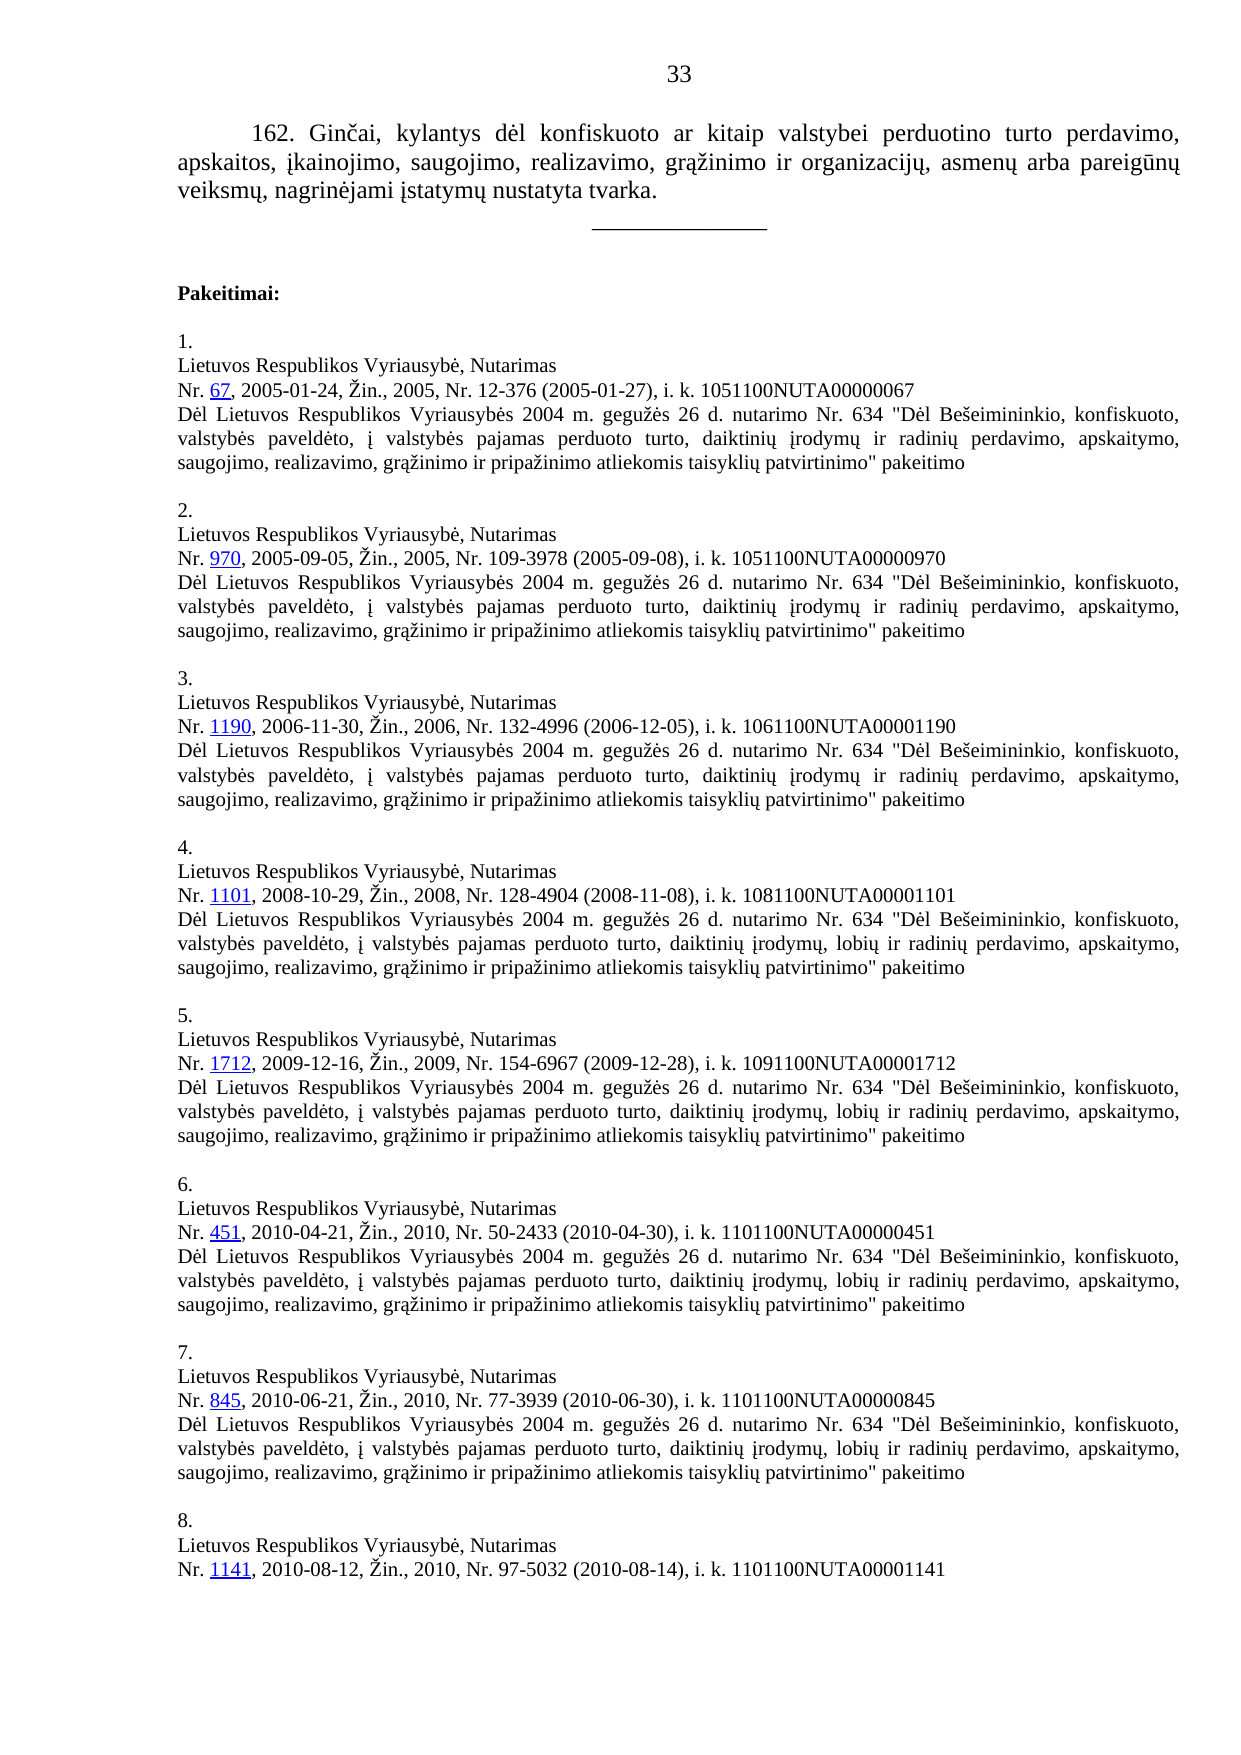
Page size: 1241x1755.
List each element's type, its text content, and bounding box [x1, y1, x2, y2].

text 2. [177, 498, 1181, 522]
text Dėl Lietuvos Respublikos Vyriausybės 2004 m. gegužės 26 d. nutarimo Nr. 634 "Dėl Bešeimininkio, konfiskuoto, valstybės paveldėto, į valstybės pajamas perduoto turto, daiktinių įrodymų, lobių ir radinių perdavimo, apskaitymo, saugojimo, realizavimo, grąžinimo ir pripažinimo atliekomis taisyklių patvirtinimo" pakeitimo [177, 1412, 1181, 1484]
text Pakeitimai: [177, 281, 1181, 305]
text 162. Ginčai, kylantys dėl konfiskuoto ar kitaip valstybei perduotino turto perdavimo, apskaitos, įkainojimo, saugojimo, realizavimo, grąžinimo ir organizacijų, asmenų arba pareigūnų veiksmų, nagrinėjami įstatymų nustatyta tvarka. [177, 118, 1181, 204]
text Lietuvos Respublikos Vyriausybė, Nutarimas [177, 1196, 1181, 1220]
text Nr. 845, 2010-06-21, Žin., 2010, Nr. 77-3939 (2010-06-30), i. k. 1101100NUTA00000845 [177, 1388, 1181, 1412]
text Dėl Lietuvos Respublikos Vyriausybės 2004 m. gegužės 26 d. nutarimo Nr. 634 "Dėl Bešeimininkio, konfiskuoto, valstybės paveldėto, į valstybės pajamas perduoto turto, daiktinių įrodymų ir radinių perdavimo, apskaitymo, saugojimo, realizavimo, grąžinimo ir pripažinimo atliekomis taisyklių patvirtinimo" pakeitimo [177, 402, 1181, 474]
text 5. [177, 1003, 1181, 1027]
text Nr. 970, 2005-09-05, Žin., 2005, Nr. 109-3978 (2005-09-08), i. k. 1051100NUTA00000970 [177, 546, 1181, 570]
text 6. [177, 1172, 1181, 1196]
text Nr. 451, 2010-04-21, Žin., 2010, Nr. 50-2433 (2010-04-30), i. k. 1101100NUTA00000451 [177, 1220, 1181, 1244]
text Nr. 1101, 2008-10-29, Žin., 2008, Nr. 128-4904 (2008-11-08), i. k. 1081100NUTA00001101 [177, 883, 1181, 907]
text Lietuvos Respublikos Vyriausybė, Nutarimas [177, 1027, 1181, 1051]
text Nr. 1712, 2009-12-16, Žin., 2009, Nr. 154-6967 (2009-12-28), i. k. 1091100NUTA00001712 [177, 1051, 1181, 1075]
text 4. [177, 835, 1181, 859]
text 1. [177, 329, 1181, 353]
text Lietuvos Respublikos Vyriausybė, Nutarimas [177, 690, 1181, 714]
text Dėl Lietuvos Respublikos Vyriausybės 2004 m. gegužės 26 d. nutarimo Nr. 634 "Dėl Bešeimininkio, konfiskuoto, valstybės paveldėto, į valstybės pajamas perduoto turto, daiktinių įrodymų, lobių ir radinių perdavimo, apskaitymo, saugojimo, realizavimo, grąžinimo ir pripažinimo atliekomis taisyklių patvirtinimo" pakeitimo [177, 907, 1181, 979]
text Nr. 1190, 2006-11-30, Žin., 2006, Nr. 132-4996 (2006-12-05), i. k. 1061100NUTA00001190 [177, 714, 1181, 738]
text Lietuvos Respublikos Vyriausybė, Nutarimas [177, 859, 1181, 883]
text Dėl Lietuvos Respublikos Vyriausybės 2004 m. gegužės 26 d. nutarimo Nr. 634 "Dėl Bešeimininkio, konfiskuoto, valstybės paveldėto, į valstybės pajamas perduoto turto, daiktinių įrodymų, lobių ir radinių perdavimo, apskaitymo, saugojimo, realizavimo, grąžinimo ir pripažinimo atliekomis taisyklių patvirtinimo" pakeitimo [177, 1244, 1181, 1316]
text Lietuvos Respublikos Vyriausybė, Nutarimas [177, 353, 1181, 377]
text 3. [177, 666, 1181, 690]
text Dėl Lietuvos Respublikos Vyriausybės 2004 m. gegužės 26 d. nutarimo Nr. 634 "Dėl Bešeimininkio, konfiskuoto, valstybės paveldėto, į valstybės pajamas perduoto turto, daiktinių įrodymų ir radinių perdavimo, apskaitymo, saugojimo, realizavimo, grąžinimo ir pripažinimo atliekomis taisyklių patvirtinimo" pakeitimo [177, 738, 1181, 811]
text Dėl Lietuvos Respublikos Vyriausybės 2004 m. gegužės 26 d. nutarimo Nr. 634 "Dėl Bešeimininkio, konfiskuoto, valstybės paveldėto, į valstybės pajamas perduoto turto, daiktinių įrodymų, lobių ir radinių perdavimo, apskaitymo, saugojimo, realizavimo, grąžinimo ir pripažinimo atliekomis taisyklių patvirtinimo" pakeitimo [177, 1075, 1181, 1147]
text 8. [177, 1508, 1181, 1532]
text Dėl Lietuvos Respublikos Vyriausybės 2004 m. gegužės 26 d. nutarimo Nr. 634 "Dėl Bešeimininkio, konfiskuoto, valstybės paveldėto, į valstybės pajamas perduoto turto, daiktinių įrodymų ir radinių perdavimo, apskaitymo, saugojimo, realizavimo, grąžinimo ir pripažinimo atliekomis taisyklių patvirtinimo" pakeitimo [177, 570, 1181, 642]
text 7. [177, 1340, 1181, 1364]
text Nr. 1141, 2010-08-12, Žin., 2010, Nr. 97-5032 (2010-08-14), i. k. 1101100NUTA00001141 [177, 1557, 1181, 1581]
text ______________ [177, 204, 1181, 233]
text Nr. 67, 2005-01-24, Žin., 2005, Nr. 12-376 (2005-01-27), i. k. 1051100NUTA00000067 [177, 377, 1181, 402]
text Lietuvos Respublikos Vyriausybė, Nutarimas [177, 1364, 1181, 1388]
text Lietuvos Respublikos Vyriausybė, Nutarimas [177, 522, 1181, 546]
text Lietuvos Respublikos Vyriausybė, Nutarimas [177, 1532, 1181, 1557]
